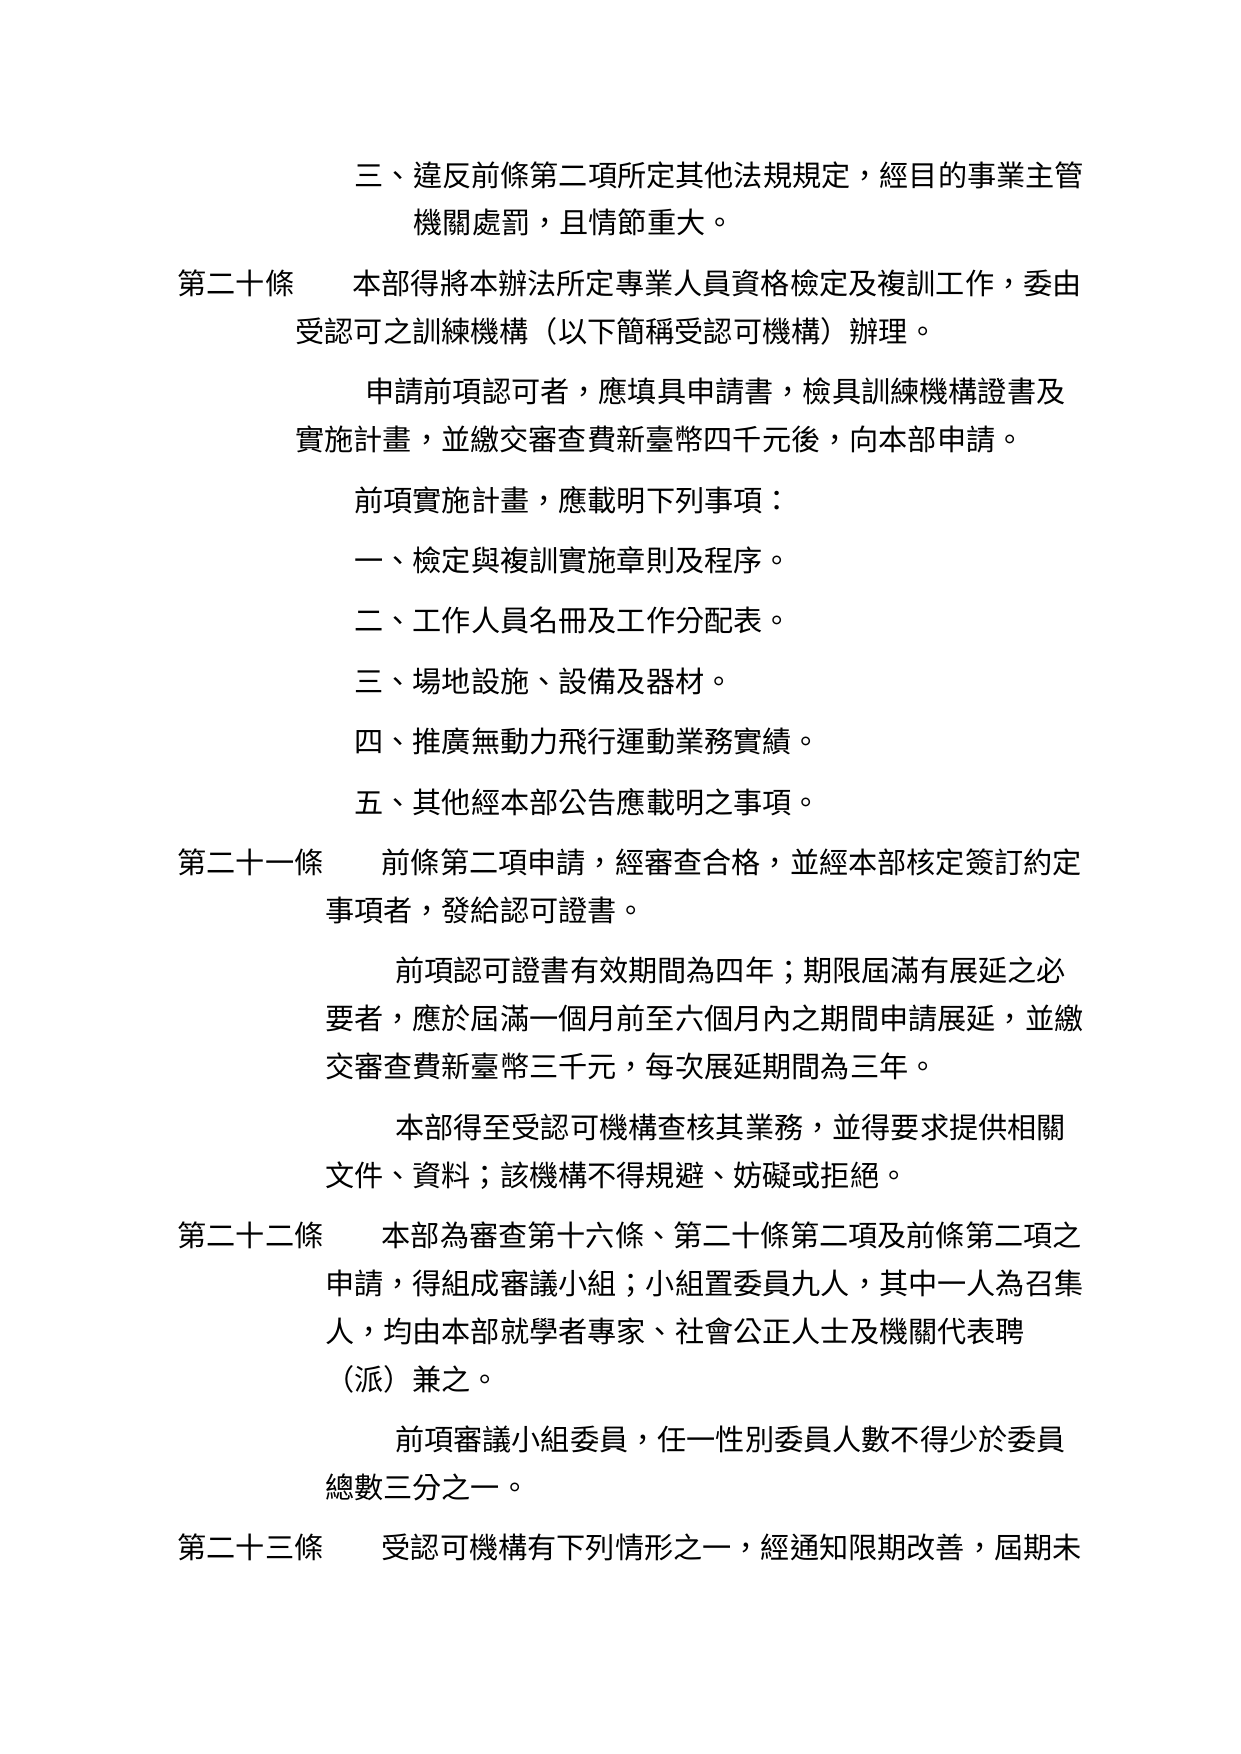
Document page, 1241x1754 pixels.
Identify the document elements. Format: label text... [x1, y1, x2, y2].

text 前項審議小組委員，任一性別委員人數不得少於委員總數三分之一。 [325, 1412, 1092, 1508]
text 五、其他經本部公告應載明之事項。 [354, 775, 1092, 823]
text 本部得至受認可機構查核其業務，並得要求提供相關文件、資料；該機構不得規避、妨礙或拒絕。 [325, 1100, 1092, 1196]
text 二、工作人員名冊及工作分配表。 [354, 593, 1092, 641]
text 一、檢定與複訓實施章則及程序。 [354, 533, 1092, 581]
text 三、場地設施、設備及器材。 [354, 654, 1092, 702]
text 前項實施計畫，應載明下列事項： [354, 473, 1092, 521]
text 第二十一條 前條第二項申請，經審查合格，並經本部核定簽訂約定事項者，發給認可證書。 [177, 835, 1092, 931]
text 第二十二條 本部為審查第十六條、第二十條第二項及前條第二項之申請，得組成審議小組；小組置委員九人，其中一人為召集人，均由本部就學者專家、社會公正人士及機關代表聘（派）兼之。 [177, 1208, 1092, 1400]
text 申請前項認可者，應填具申請書，檢具訓練機構證書及實施計畫，並繳交審查費新臺幣四千元後，向本部申請。 [295, 364, 1092, 460]
text 四、推廣無動力飛行運動業務實績。 [354, 714, 1092, 762]
text 前項認可證書有效期間為四年；期限屆滿有展延之必要者，應於屆滿一個月前至六個月內之期間申請展延，並繳交審查費新臺幣三千元，每次展延期間為三年。 [325, 943, 1092, 1087]
text 第二十條 本部得將本辦法所定專業人員資格檢定及複訓工作，委由受認可之訓練機構（以下簡稱受認可機構）辦理。 [177, 256, 1092, 352]
text 三、違反前條第二項所定其他法規規定，經目的事業主管機關處罰，且情節重大。 [354, 148, 1092, 243]
text 第二十三條 受認可機構有下列情形之一，經通知限期改善，屆期未 [177, 1521, 1092, 1568]
